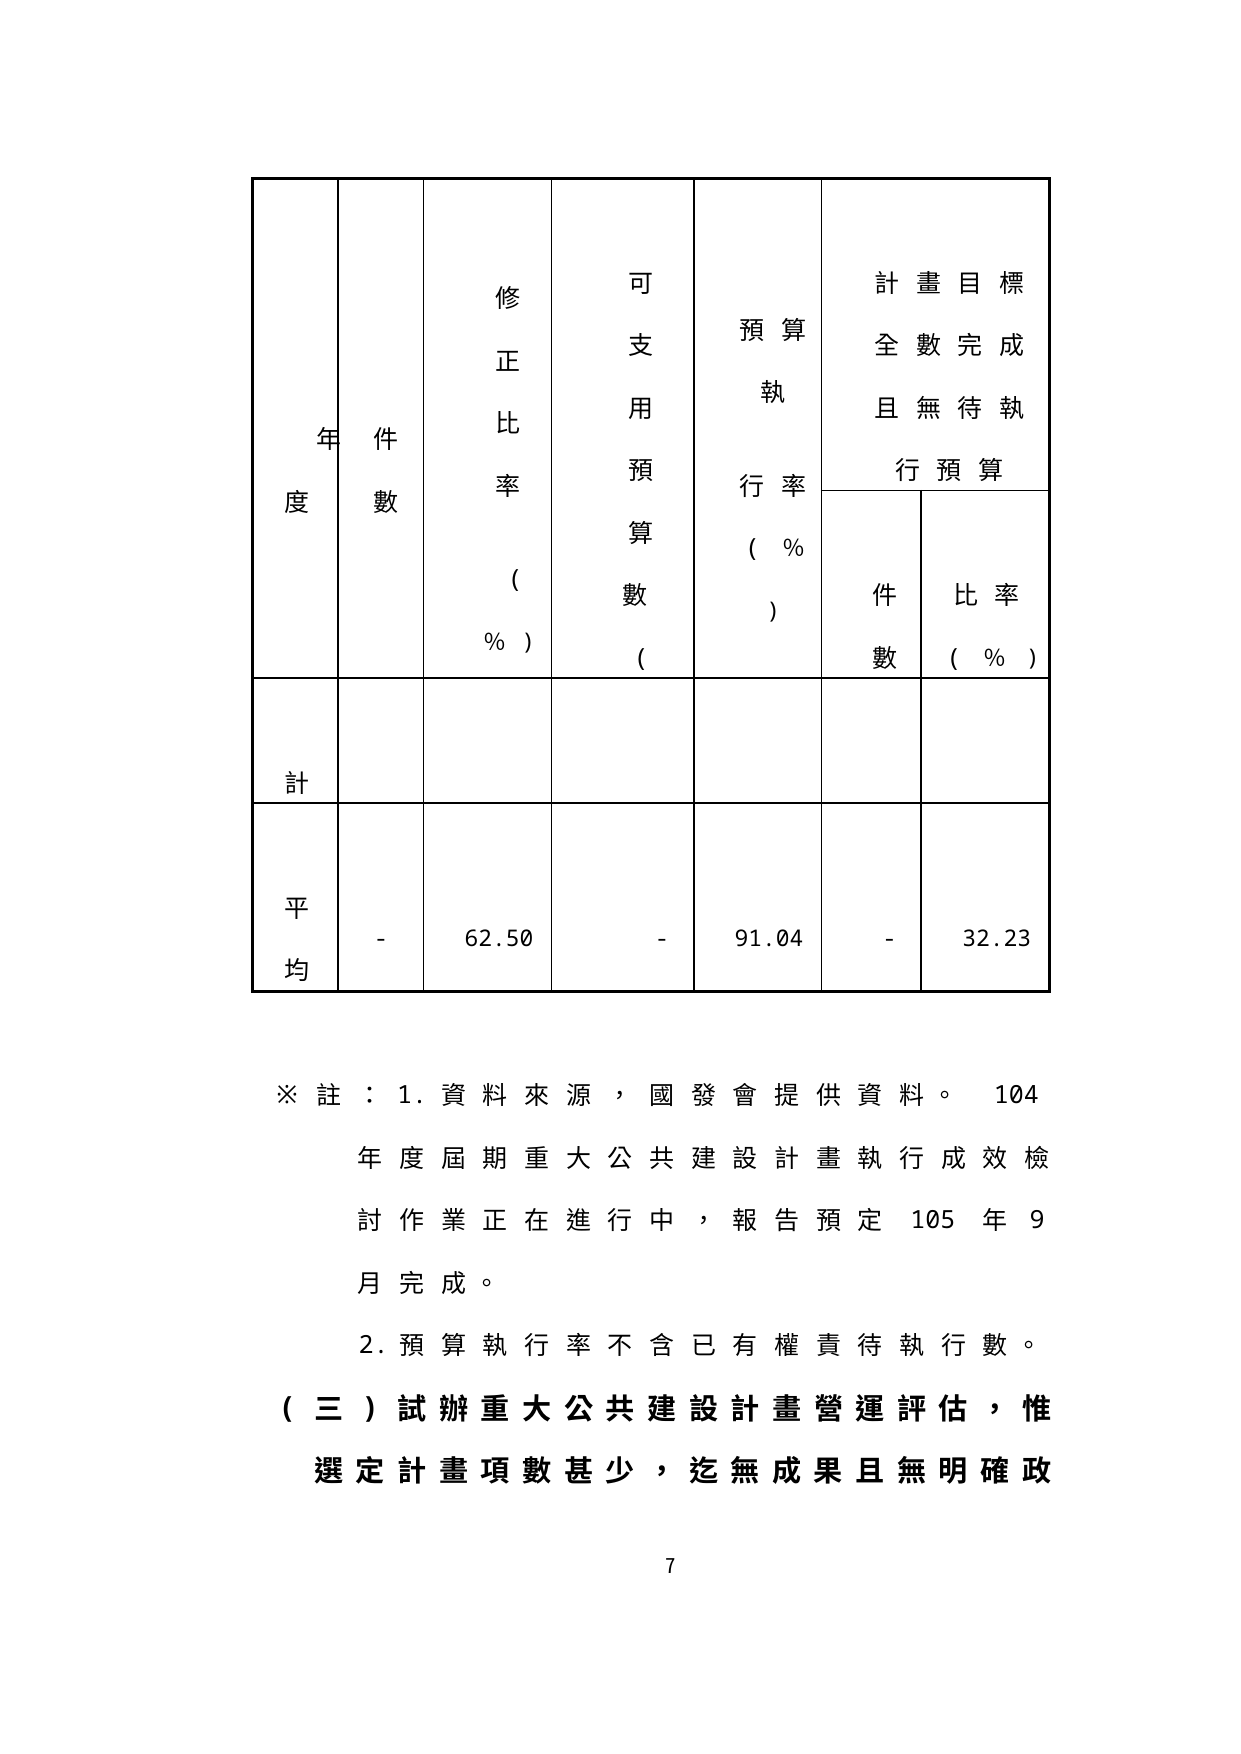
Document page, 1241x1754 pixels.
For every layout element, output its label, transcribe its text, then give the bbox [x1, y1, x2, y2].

table_header 修正比率 (％) [424, 180, 551, 677]
table_cell 91.04 [695, 804, 821, 990]
table_cell 比率(％) [922, 491, 1048, 677]
table_cell 32.23 [922, 804, 1048, 990]
text 2.預算執行率不含已有權責待執行數。 [241, 1302, 1058, 1365]
table_header 年度 [254, 180, 337, 677]
table_cell 平均 [254, 804, 337, 990]
text ※註：1.資料來源，國發會提供資料。104年度屆期重大公共建設計畫執行成效檢討作業正在進行中，報告預定105年9月完成。 [241, 1052, 1058, 1302]
table_header 預算執 行率(％) [695, 180, 821, 677]
table_cell [822, 679, 920, 802]
table_cell 件數 [822, 491, 920, 677]
table_cell 計 [254, 679, 337, 802]
table_header 計畫目標全數完成 且無待執行預算 [822, 180, 1048, 490]
table_cell - [552, 804, 693, 990]
table_cell - [822, 804, 920, 990]
table_cell [552, 679, 693, 802]
table_cell - [339, 804, 423, 990]
table_header 件數 [339, 180, 423, 677]
table_header 可支用預算數(億元) [552, 180, 693, 677]
table_cell 62.50 [424, 804, 551, 990]
table_cell [339, 679, 423, 802]
table_cell - [922, 679, 1048, 802]
table_cell - [695, 679, 821, 802]
text (三)試辦重大公共建設計畫營運評估，惟選定計畫項數甚少，迄無成果且無明確政 [242, 1365, 1058, 1490]
table_cell - [424, 679, 551, 802]
